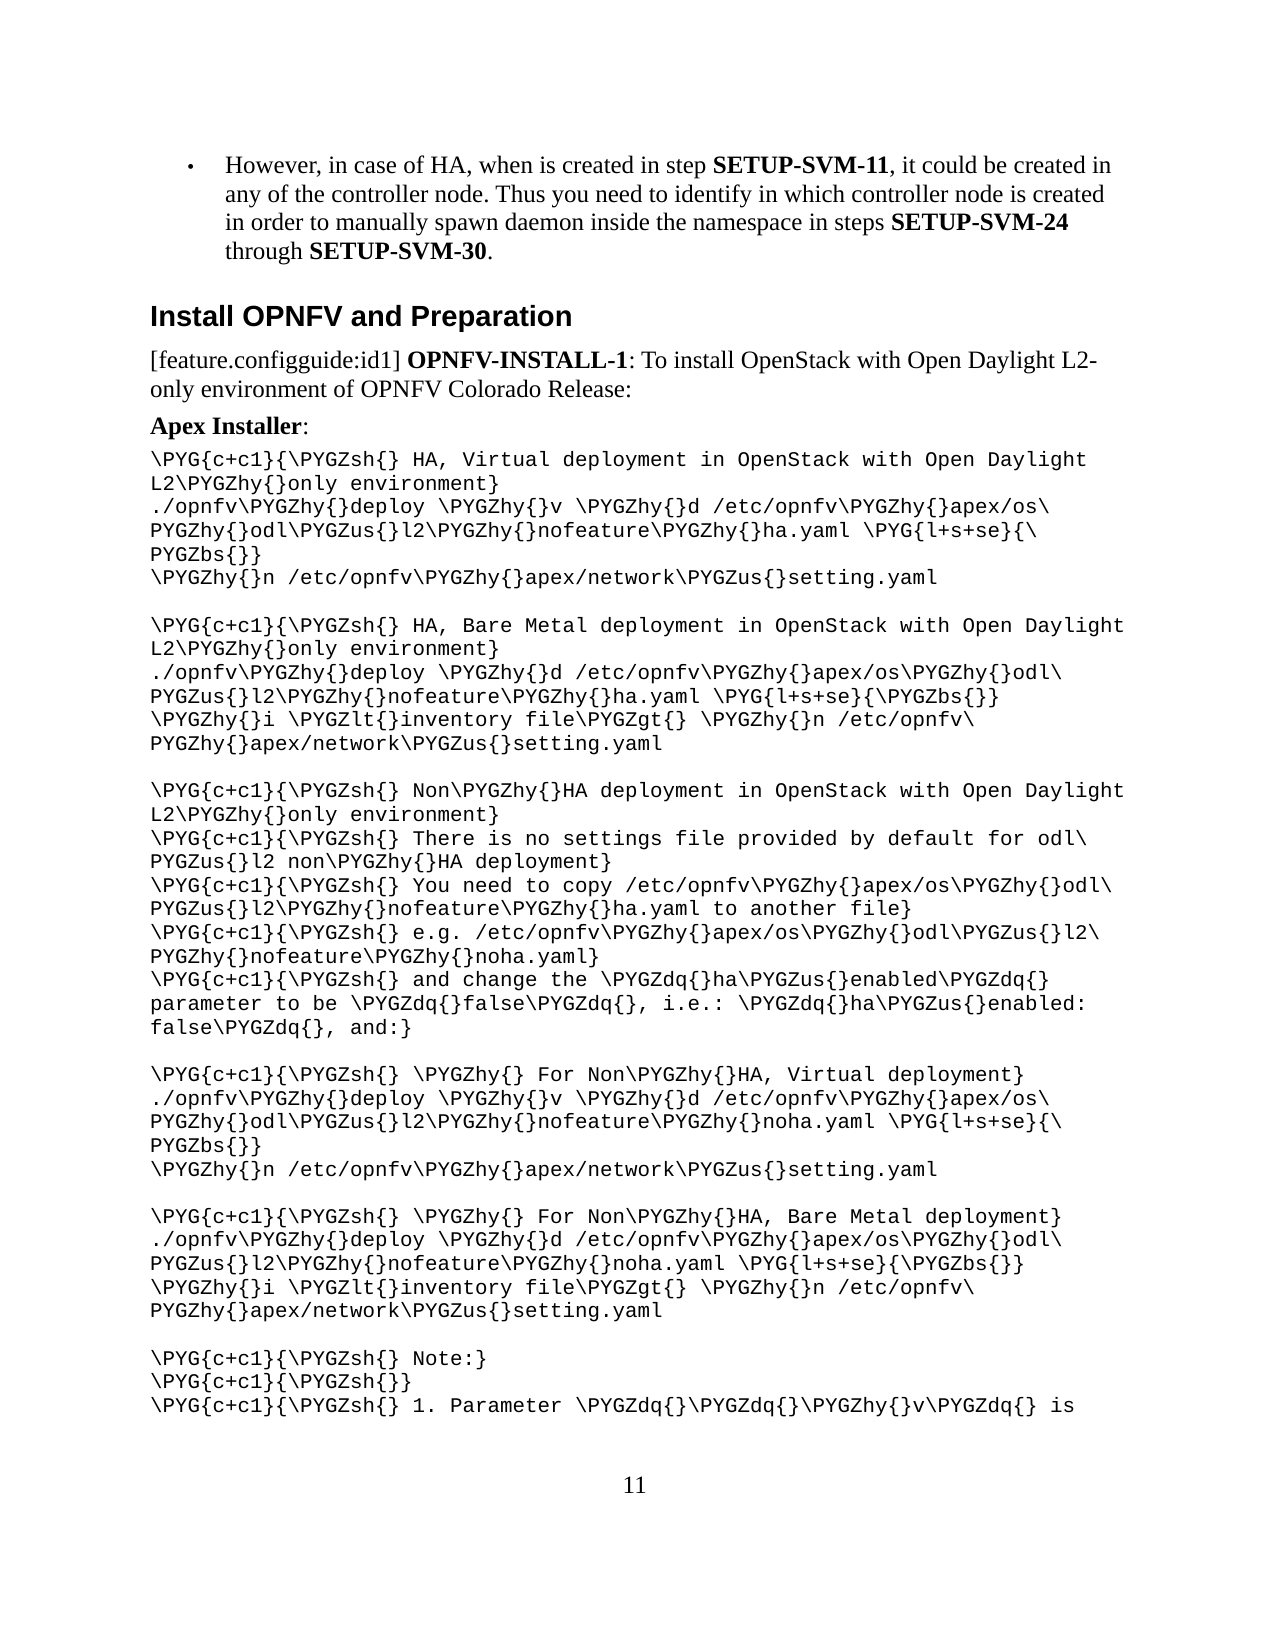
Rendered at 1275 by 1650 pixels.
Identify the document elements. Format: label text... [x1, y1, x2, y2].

text \PYG{c+c1}{\PYGZsh{} and change the \PYGZdq{}ha\PYGZus{}enabled\PYGZdq{} parameter to be \PYGZdq{}false\PYGZdq{}, i.e.: \PYGZdq{}ha\PYGZus{}enabled: false\PYGZdq{}, and:} [150, 969, 1125, 1040]
text \PYG{c+c1}{\PYGZsh{} You need to copy /etc/opnfv\PYGZhy{}apex/os\PYGZhy{}odl\PYGZus{}l2\PYGZhy{}nofeature\PYGZhy{}ha.yaml to another file} [150, 875, 1125, 922]
text \PYG{c+c1}{\PYGZsh{} 1. Parameter \PYGZdq{}\PYGZdq{}\PYGZhy{}v\PYGZdq{} is [150, 1395, 1125, 1419]
text \PYGZhy{}i \PYGZlt{}inventory file\PYGZgt{} \PYGZhy{}n /etc/opnfv\PYGZhy{}apex/network\PYGZus{}setting.yaml [150, 1277, 1125, 1324]
text \PYG{c+c1}{\PYGZsh{} Non\PYGZhy{}HA deployment in OpenStack with Open Daylight L2\PYGZhy{}only environment} [150, 780, 1125, 827]
text ./opnfv\PYGZhy{}deploy \PYGZhy{}d /etc/opnfv\PYGZhy{}apex/os\PYGZhy{}odl\PYGZus{}l2\PYGZhy{}nofeature\PYGZhy{}noha.yaml \PYG{l+s+se}{\PYGZbs{}} [150, 1229, 1125, 1277]
text \PYG{c+c1}{\PYGZsh{} Note:} [150, 1348, 1125, 1371]
text ./opnfv\PYGZhy{}deploy \PYGZhy{}d /etc/opnfv\PYGZhy{}apex/os\PYGZhy{}odl\PYGZus{}l2\PYGZhy{}nofeature\PYGZhy{}ha.yaml \PYG{l+s+se}{\PYGZbs{}} [150, 662, 1125, 709]
text \PYG{c+c1}{\PYGZsh{} HA, Virtual deployment in OpenStack with Open Daylight L2\PYGZhy{}only environment} [150, 449, 1125, 496]
text \PYG{c+c1}{\PYGZsh{} HA, Bare Metal deployment in OpenStack with Open Daylight L2\PYGZhy{}only environment} [150, 615, 1125, 662]
text \PYGZhy{}n /etc/opnfv\PYGZhy{}apex/network\PYGZus{}setting.yaml [150, 567, 1125, 591]
text ./opnfv\PYGZhy{}deploy \PYGZhy{}v \PYGZhy{}d /etc/opnfv\PYGZhy{}apex/os\PYGZhy{}odl\PYGZus{}l2\PYGZhy{}nofeature\PYGZhy{}ha.yaml \PYG{l+s+se}{\PYGZbs{}} [150, 496, 1125, 567]
text Apex Installer: [150, 411, 1125, 440]
text ./opnfv\PYGZhy{}deploy \PYGZhy{}v \PYGZhy{}d /etc/opnfv\PYGZhy{}apex/os\PYGZhy{}odl\PYGZus{}l2\PYGZhy{}nofeature\PYGZhy{}noha.yaml \PYG{l+s+se}{\PYGZbs{}} [150, 1088, 1125, 1158]
text \PYG{c+c1}{\PYGZsh{} \PYGZhy{} For Non\PYGZhy{}HA, Bare Metal deployment} [150, 1206, 1125, 1229]
text [feature.configguide:id1] OPNFV-INSTALL-1: To install OpenStack with Open Daylight L2-only environment of OPNFV Colorado Release: [150, 345, 1125, 402]
text \PYG{c+c1}{\PYGZsh{} e.g. /etc/opnfv\PYGZhy{}apex/os\PYGZhy{}odl\PYGZus{}l2\PYGZhy{}nofeature\PYGZhy{}noha.yaml} [150, 922, 1125, 969]
text \PYGZhy{}n /etc/opnfv\PYGZhy{}apex/network\PYGZus{}setting.yaml [150, 1158, 1125, 1182]
list However, in case of HA, when is created in step SETUP-SVM-11, it could be created in any of the controller node. Thus you need to identify in which controller node is created in order to manually spawn daemon inside the namespace in steps SETUP-SVM-24 through SETUP-SVM-30. [187, 150, 1125, 265]
subtitle Install OPNFV and Preparation [150, 299, 1125, 332]
text \PYG{c+c1}{\PYGZsh{}} [150, 1371, 1125, 1395]
text \PYG{c+c1}{\PYGZsh{} There is no settings file provided by default for odl\PYGZus{}l2 non\PYGZhy{}HA deployment} [150, 827, 1125, 875]
text \PYGZhy{}i \PYGZlt{}inventory file\PYGZgt{} \PYGZhy{}n /etc/opnfv\PYGZhy{}apex/network\PYGZus{}setting.yaml [150, 709, 1125, 757]
text \PYG{c+c1}{\PYGZsh{} \PYGZhy{} For Non\PYGZhy{}HA, Virtual deployment} [150, 1064, 1125, 1088]
